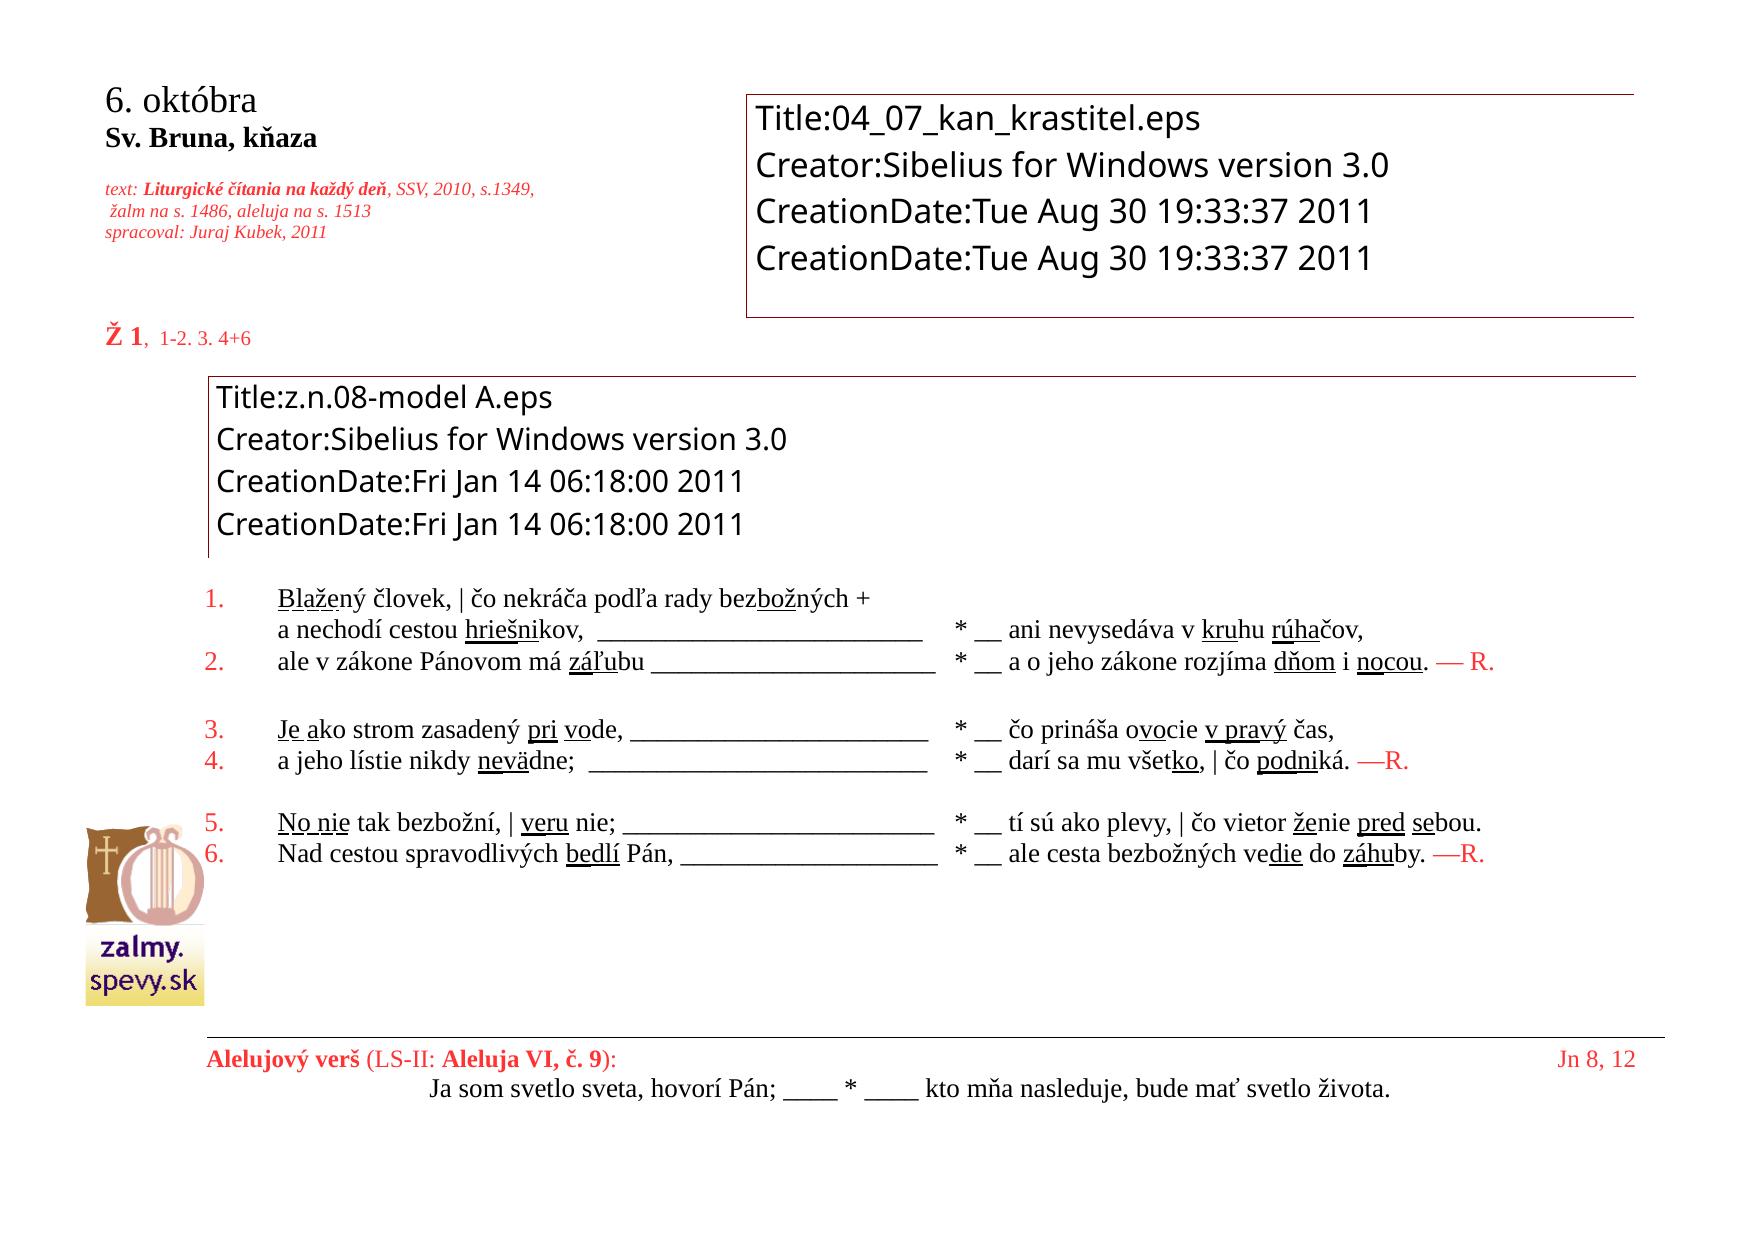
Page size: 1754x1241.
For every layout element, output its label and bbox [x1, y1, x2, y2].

picture [85, 824, 205, 1006]
